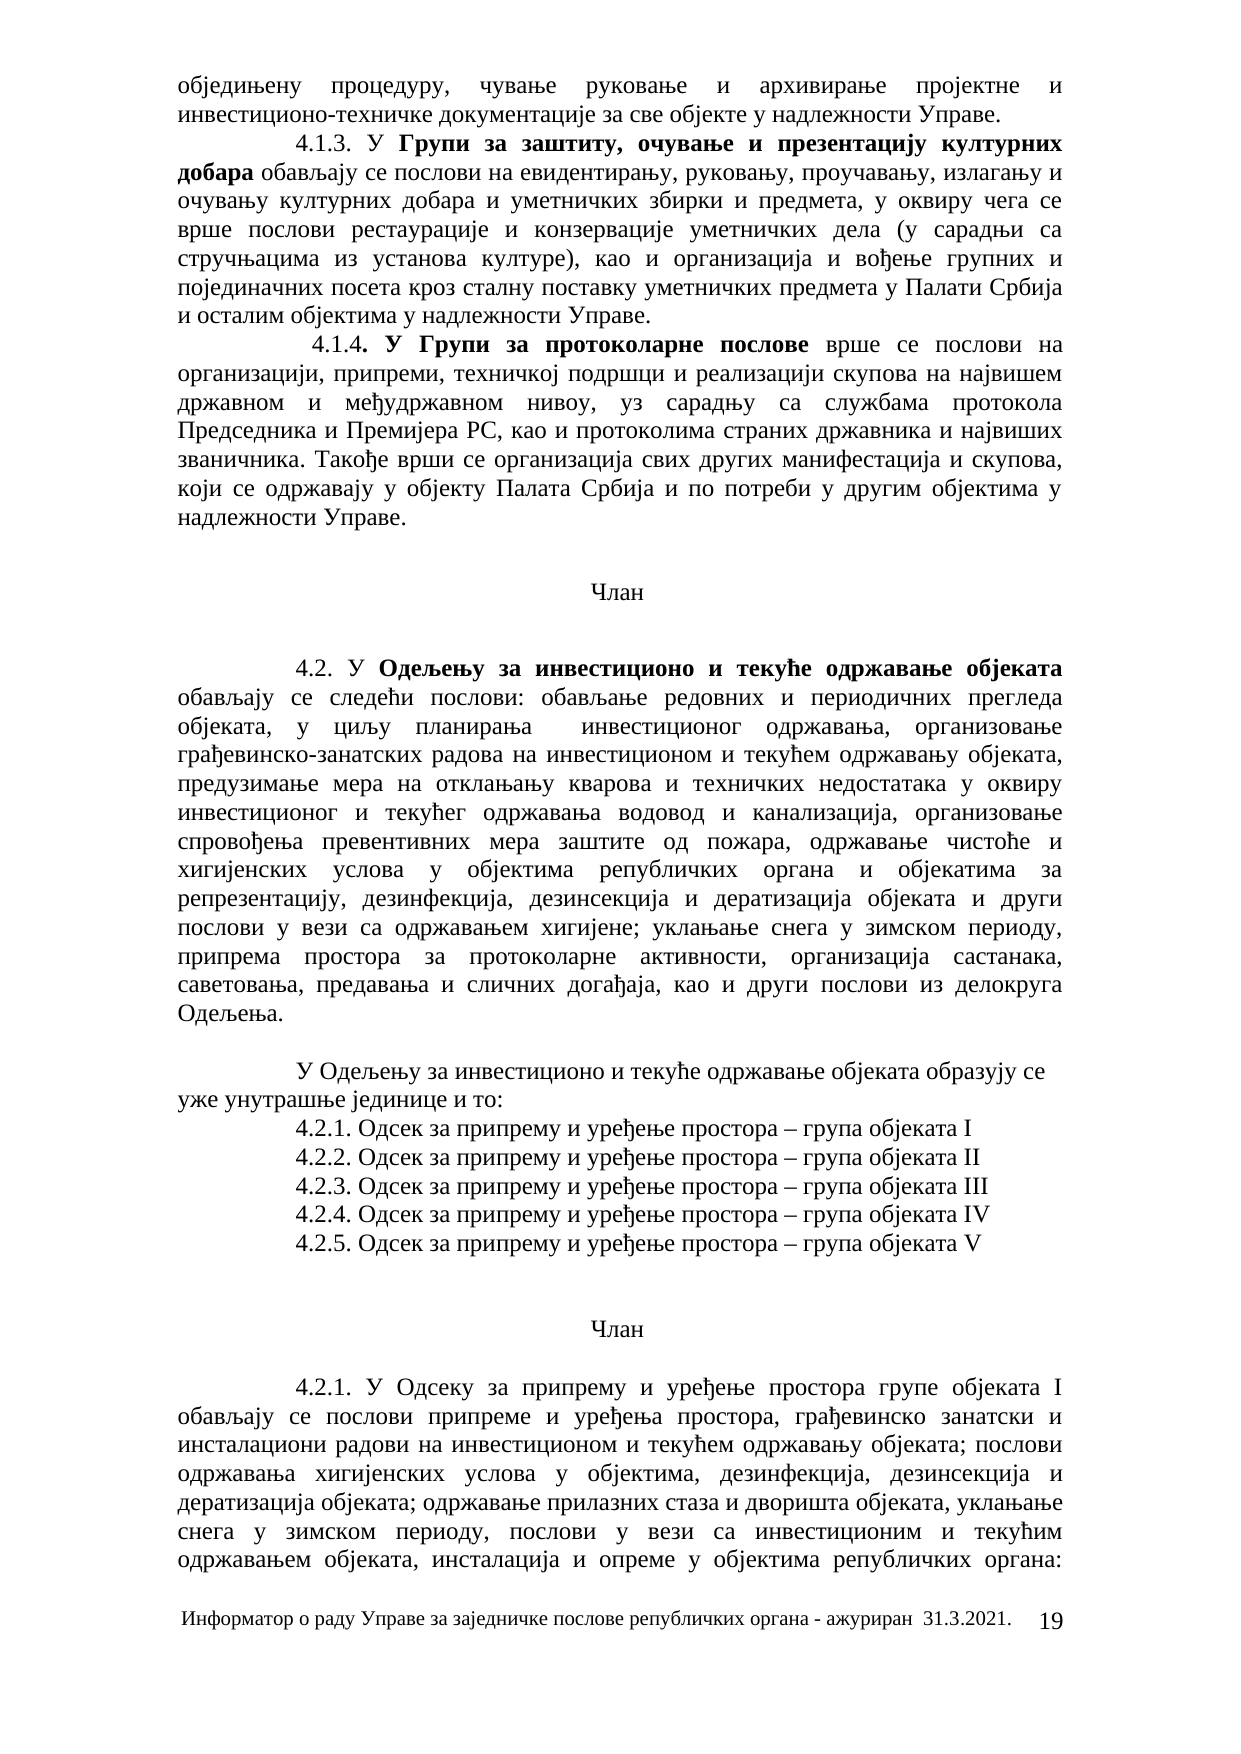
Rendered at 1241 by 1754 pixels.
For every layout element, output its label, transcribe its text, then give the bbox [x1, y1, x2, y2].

text 4.1.3. У Групи за заштиту, очување и презентацију културних добара обављају се послови на евидентирању, руковању, проучавању, излагању и очувању културних добара и уметничких збирки и предмета, у оквиру чега се врше послови рестаурације и конзервације уметничких дела (у сарадњи са стручњацима из установа културе), као и организација и вођење групних и појединачних посета кроз сталну поставку уметничких предмета у Палати Србија и осталим објектима у надлежности Управе. [177, 128, 1063, 329]
text У Одељењу за инвестиционо и текуће одржавање објеката образују се уже унутрашње јединице и то: [177, 1056, 1063, 1113]
text 4.2.4. Одсек за припрему и уређење простора – група објеката IV [177, 1199, 1063, 1228]
text 4.2.1. Одсек за припрему и уређење простора – група објеката I [177, 1113, 1063, 1142]
text Члан [177, 1314, 1063, 1343]
text Члан [177, 577, 1063, 606]
text 4.2.2. Одсек за припрему и уређење простора – група објеката II [177, 1142, 1063, 1171]
text 4.2.3. Одсек за припрему и уређење простора – група објеката III [177, 1171, 1063, 1199]
text 4.2. У Одељењу за инвестиционо и текуће одржавање објеката обављају се следећи послови: обављање редовних и периодичних прегледа објеката, у циљу планирања инвестиционог одржавања, организовање грађевинско-занатских радова на инвестиционом и текућем одржавању објеката, предузимање мера на отклањању кварова и техничких недостатака у оквиру инвестиционог и текућег одржавања водовод и канализација, организовање спровођења превентивних мера заштите од пожара, одржавање чистоће и хигијенских услова у објектима републичких органа и објекатима за репрезентацију, дезинфекција, дезинсекција и дератизација објеката и други послови у вези са одржавањем хигијене; уклањање снега у зимском периоду, припрема простора за протоколарне активности, организација састанака, саветовања, предавања и сличних догађаја, као и други послови из делокруга Одељења. [177, 653, 1063, 1027]
text обједињену процедуру, чување руковање и архивирање пројектне и инвестиционо-техничке документације за све објекте у надлежности Управе. [177, 70, 1063, 128]
text 4.1.4. У Групи за протоколарне послове врше се послови на организацији, припреми, техничкој подршци и реализацији скупова на највишем државном и међудржавном нивоу, уз сарадњу са службама протокола Председника и Премијера РС, као и протоколима страних државника и највиших званичника. Такође врши се организација свих других манифестација и скупова, који се одржавају у објекту Палата Србија и по потреби у другим објектима у надлежности Управе. [177, 329, 1063, 530]
text 4.2.1. У Одсеку за припрему и уређење простора групе објеката I обављају се послови припреме и уређења простора, грађевинско занатски и инсталациони радови на инвестиционом и текућем одржавању објеката; послови одржавања хигијенских услова у објектима, дезинфекција, дезинсекција и дератизација објеката; одржавање прилазних стаза и дворишта објеката, уклањање снега у зимском периоду, послови у вези са инвестиционим и текућим одржавањем објеката, инсталација и опреме у објектима републичких органа: [177, 1372, 1063, 1573]
text 4.2.5. Одсек за припрему и уређење простора – група објеката V [177, 1228, 1063, 1257]
